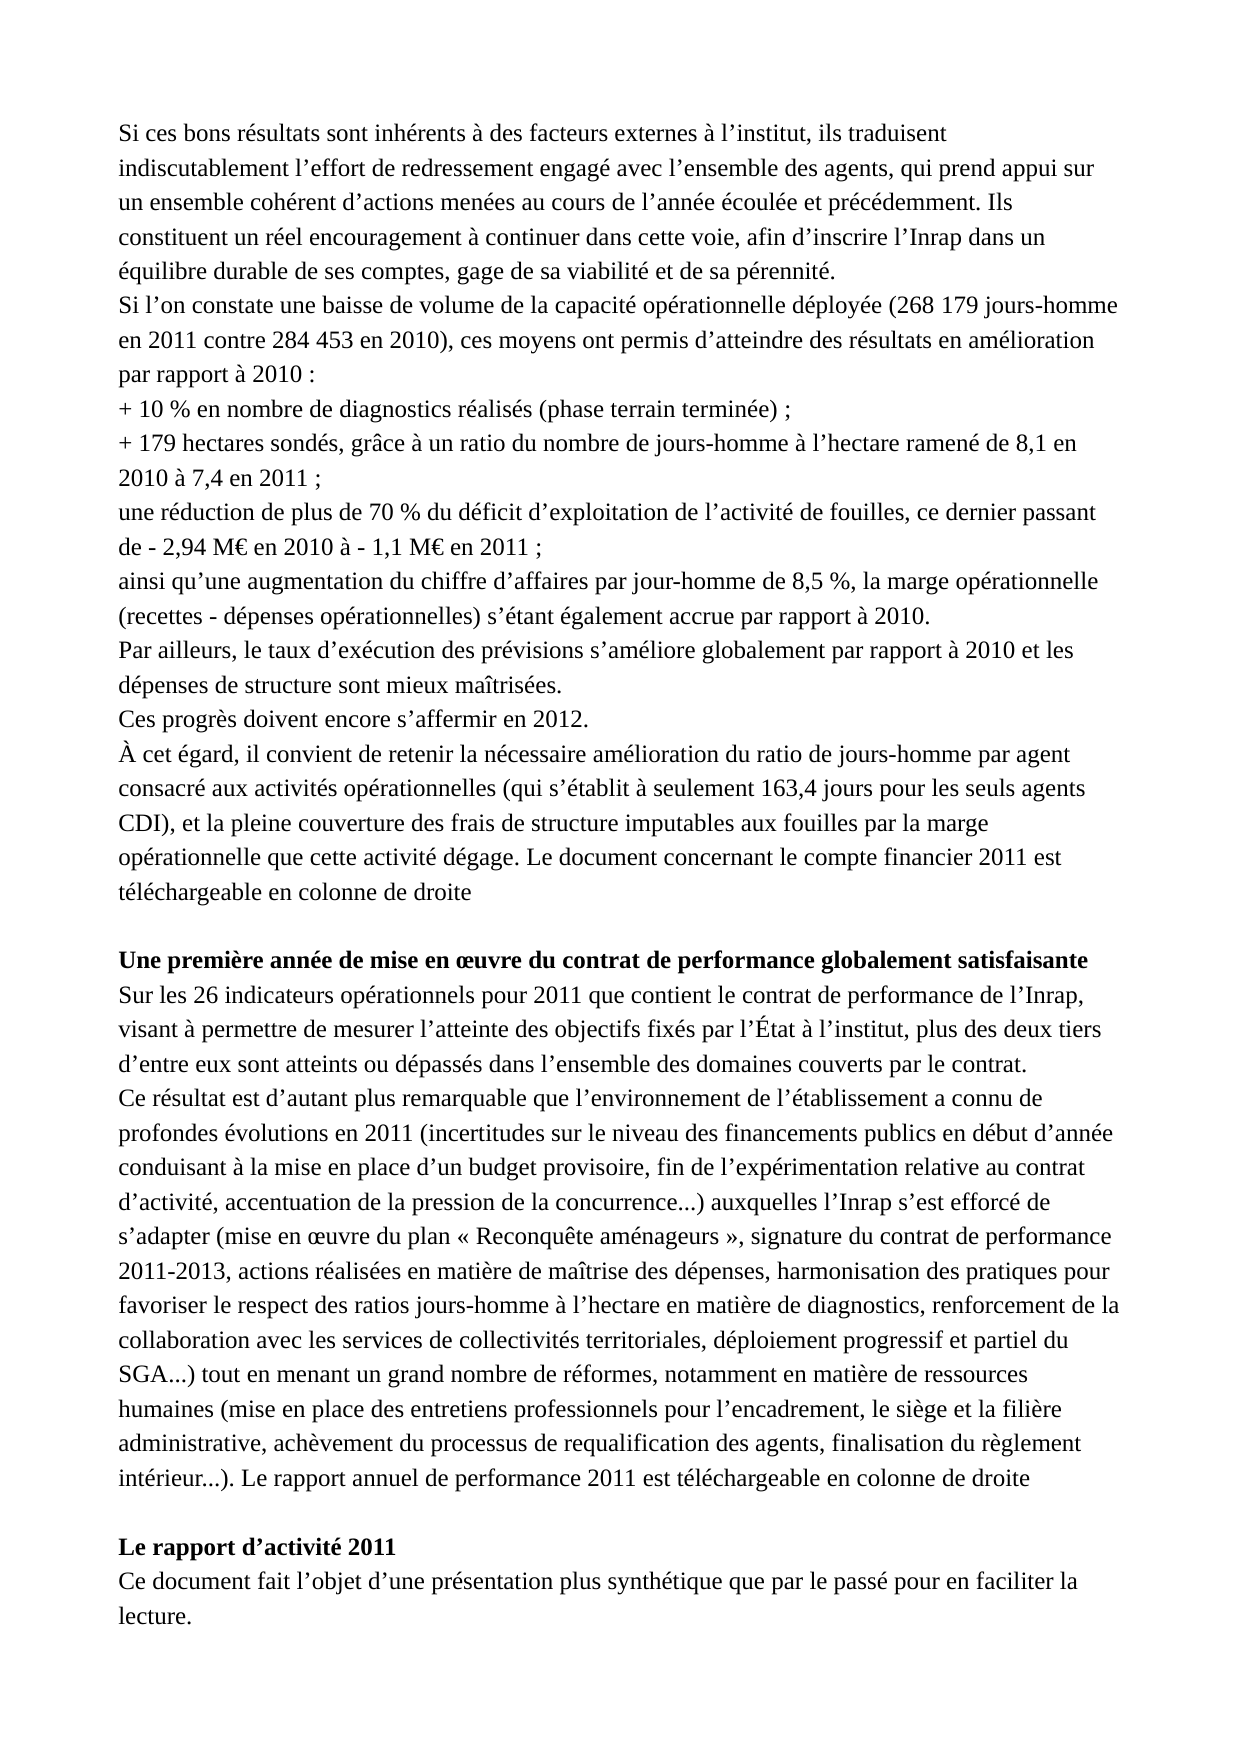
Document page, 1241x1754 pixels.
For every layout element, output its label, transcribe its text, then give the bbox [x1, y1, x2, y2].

text Si ces bons résultats sont inhérents à des facteurs externes à l’institut, ils traduisent indiscutablement l’effort de redressement engagé avec l’ensemble des agents, qui prend appui sur un ensemble cohérent d’actions menées au cours de l’année écoulée et précédemment. Ils constituent un réel encouragement à continuer dans cette voie, afin d’inscrire l’Inrap dans un équilibre durable de ses comptes, gage de sa viabilité et de sa pérennité. Si l’on constate une baisse de volume de la capacité opérationnelle déployée (268 179 jours-homme en 2011 contre 284 453 en 2010), ces moyens ont permis d’atteindre des résultats en amélioration par rapport à 2010 : + 10 % en nombre de diagnostics réalisés (phase terrain terminée) ; + 179 hectares sondés, grâce à un ratio du nombre de jours-homme à l’hectare ramené de 8,1 en 2010 à 7,4 en 2011 ; une réduction de plus de 70 % du déficit d’exploitation de l’activité de fouilles, ce dernier passant de - 2,94 M€ en 2010 à - 1,1 M€ en 2011 ; ainsi qu’une augmentation du chiffre d’affaires par jour-homme de 8,5 %, la marge opérationnelle (recettes - dépenses opérationnelles) s’étant également accrue par rapport à 2010. Par ailleurs, le taux d’exécution des prévisions s’améliore globalement par rapport à 2010 et les dépenses de structure sont mieux maîtrisées. Ces progrès doivent encore s’affermir en 2012. À cet égard, il convient de retenir la nécessaire amélioration du ratio de jours-homme par agent consacré aux activités opérationnelles (qui s’établit à seulement 163,4 jours pour les seuls agents CDI), et la pleine couverture des frais de structure imputables aux fouilles par la marge opérationnelle que cette activité dégage. Le document concernant le compte financier 2011 est téléchargeable en colonne de droite Une première année de mise en œuvre du contrat de performance globalement satisfaisante Sur les 26 indicateurs opérationnels pour 2011 que contient le contrat de performance de l’Inrap, visant à permettre de mesurer l’atteinte des objectifs fixés par l’État à l’institut, plus des deux tiers d’entre eux sont atteints ou dépassés dans l’ensemble des domaines couverts par le contrat. Ce résultat est d’autant plus remarquable que l’environnement de l’établissement a connu de profondes évolutions en 2011 (incertitudes sur le niveau des financements publics en début d’année conduisant à la mise en place d’un budget provisoire, fin de l’expérimentation relative au contrat d’activité, accentuation de la pression de la concurrence...) auxquelles l’Inrap s’est efforcé de s’adapter (mise en œuvre du plan « Reconquête aménageurs », signature du contrat de performance 2011-2013, actions réalisées en matière de maîtrise des dépenses, harmonisation des pratiques pour favoriser le respect des ratios jours-homme à l’hectare en matière de diagnostics, renforcement de la collaboration avec les services de collectivités territoriales, déploiement progressif et partiel du SGA...) tout en menant un grand nombre de réformes, notamment en matière de ressources humaines (mise en place des entretiens professionnels pour l’encadrement, le siège et la filière administrative, achèvement du processus de requalification des agents, finalisation du règlement intérieur...). Le rapport annuel de performance 2011 est téléchargeable en colonne de droite Le rapport d’activité 2011 Ce document fait l’objet d’une présentation plus synthétique que par le passé pour en faciliter la lecture. [118, 118, 1122, 1629]
